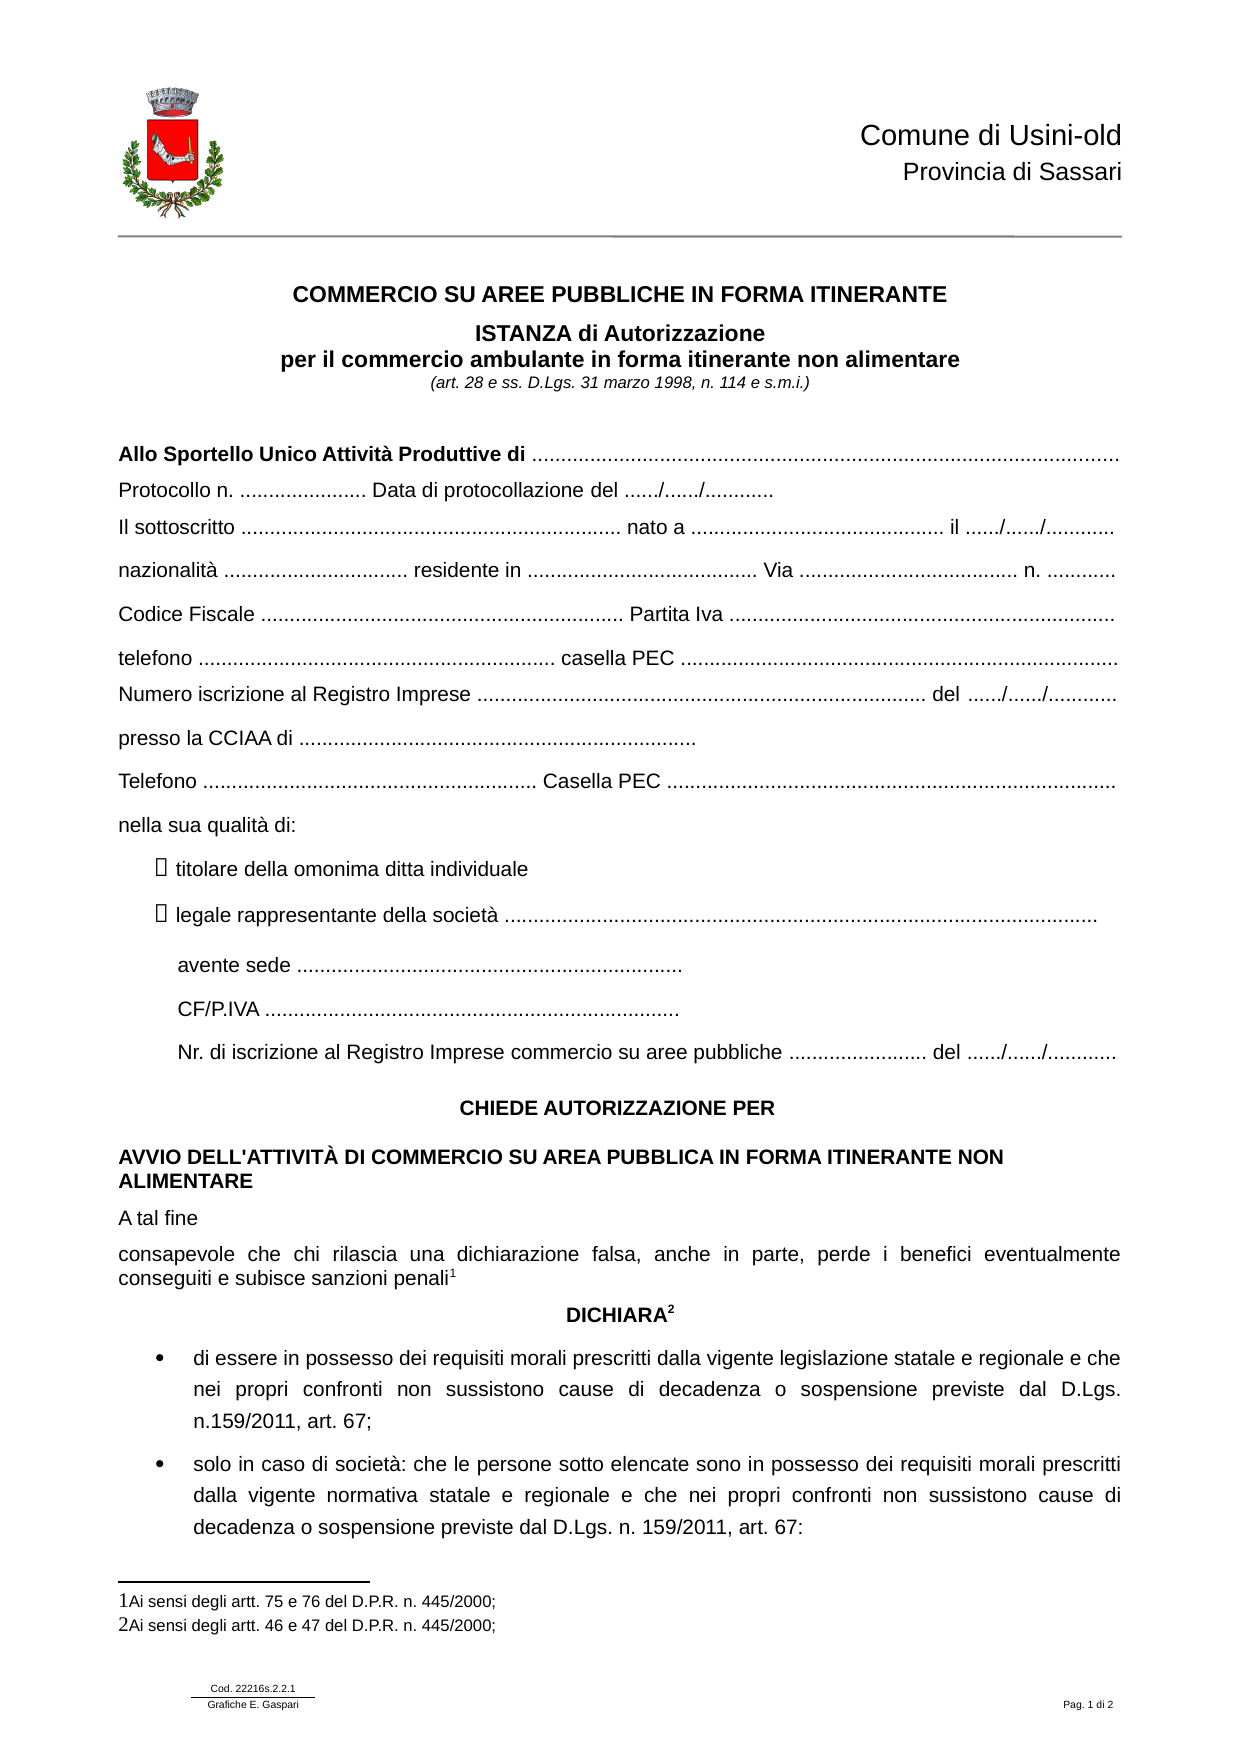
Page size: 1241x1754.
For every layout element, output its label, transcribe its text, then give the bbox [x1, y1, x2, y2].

text Protocollo n. ...................... Data di protocollazione del ....../....../............ [118, 478, 1122, 502]
text Provincia di Sassari [224, 157, 1122, 185]
text avente sede ................................................................... [177, 953, 1122, 977]
text CF/P.IVA ........................................................................ [177, 996, 1122, 1020]
text Comune di Usini-old [224, 118, 1122, 152]
text Allo Sportello Unico Attività Produttive di [118, 442, 1122, 466]
list di essere in possesso dei requisiti morali prescritti dalla vigente legislazione statale e regionale e che nei propri confronti non sussistono cause di decadenza o sospensione previste dal D.Lgs. n.159/2011, art. 67; [156, 1346, 1122, 1432]
text consapevole che chi rilascia una dichiarazione falsa, anche in parte, perde i benefici eventualmente conseguiti e subisce sanzioni penali [118, 1242, 1122, 1290]
text Nr. di iscrizione al Registro Imprese commercio su aree pubbliche ........................ del ....../....../............ [177, 1040, 1122, 1064]
text Ai sensi degli artt. 75 e 76 del D.P.R. n. 445/2000; [118, 1588, 1122, 1612]
text Il sottoscritto .................................................................. nato a ............................................ il ....../....../............ [118, 514, 1122, 538]
text Ai sensi degli artt. 46 e 47 del D.P.R. n. 445/2000; [118, 1612, 1122, 1636]
text Codice Fiscale ............................................................... Partita Iva ................................................................... [118, 602, 1122, 626]
text  titolare della omonima ditta individuale [153, 849, 1122, 883]
text CHIEDE AUTORIZZAZIONE PER [118, 1096, 1122, 1120]
text DICHIARA [118, 1302, 1122, 1326]
text nazionalità ................................ residente in ........................................ Via ...................................... n. ............ [118, 558, 1122, 582]
table_header COMMERCIO SU AREE PUBBLICHE IN FORMA ITINERANTE ISTANZA di Autorizzazione per il commercio ambulante in forma itinerante non alimentare (art. 28 e ss. D.Lgs. 31 marzo 1998, n. 114 e s.m.i.) [118, 256, 1122, 417]
picture [122, 87, 224, 219]
text Telefono .......................................................... Casella PEC .............................................................................. [118, 769, 1122, 793]
text Numero iscrizione al Registro Imprese .............................................................................. del ....../....../............ [118, 682, 1122, 706]
text presso la CCIAA di ..................................................................... [118, 726, 1122, 749]
text nella sua qualità di: [118, 813, 1122, 837]
list solo in caso di società: che le persone sotto elencate sono in possesso dei requisiti morali prescritti dalla vigente normativa statale e regionale e che nei propri confronti non sussistono cause di decadenza o sospensione previste dal D.Lgs. n. 159/2011, art. 67: [156, 1452, 1122, 1538]
text telefono .............................................................. casella PEC ............................................................................ [118, 646, 1122, 669]
text  legale rappresentante della società ....................................................................................................... [153, 896, 1122, 930]
text AVVIO DELL'ATTIVITÀ DI COMMERCIO SU AREA PUBBLICA IN FORMA ITINERANTE NON ALIMENTARE [118, 1145, 1122, 1193]
text A tal fine [118, 1206, 1122, 1229]
